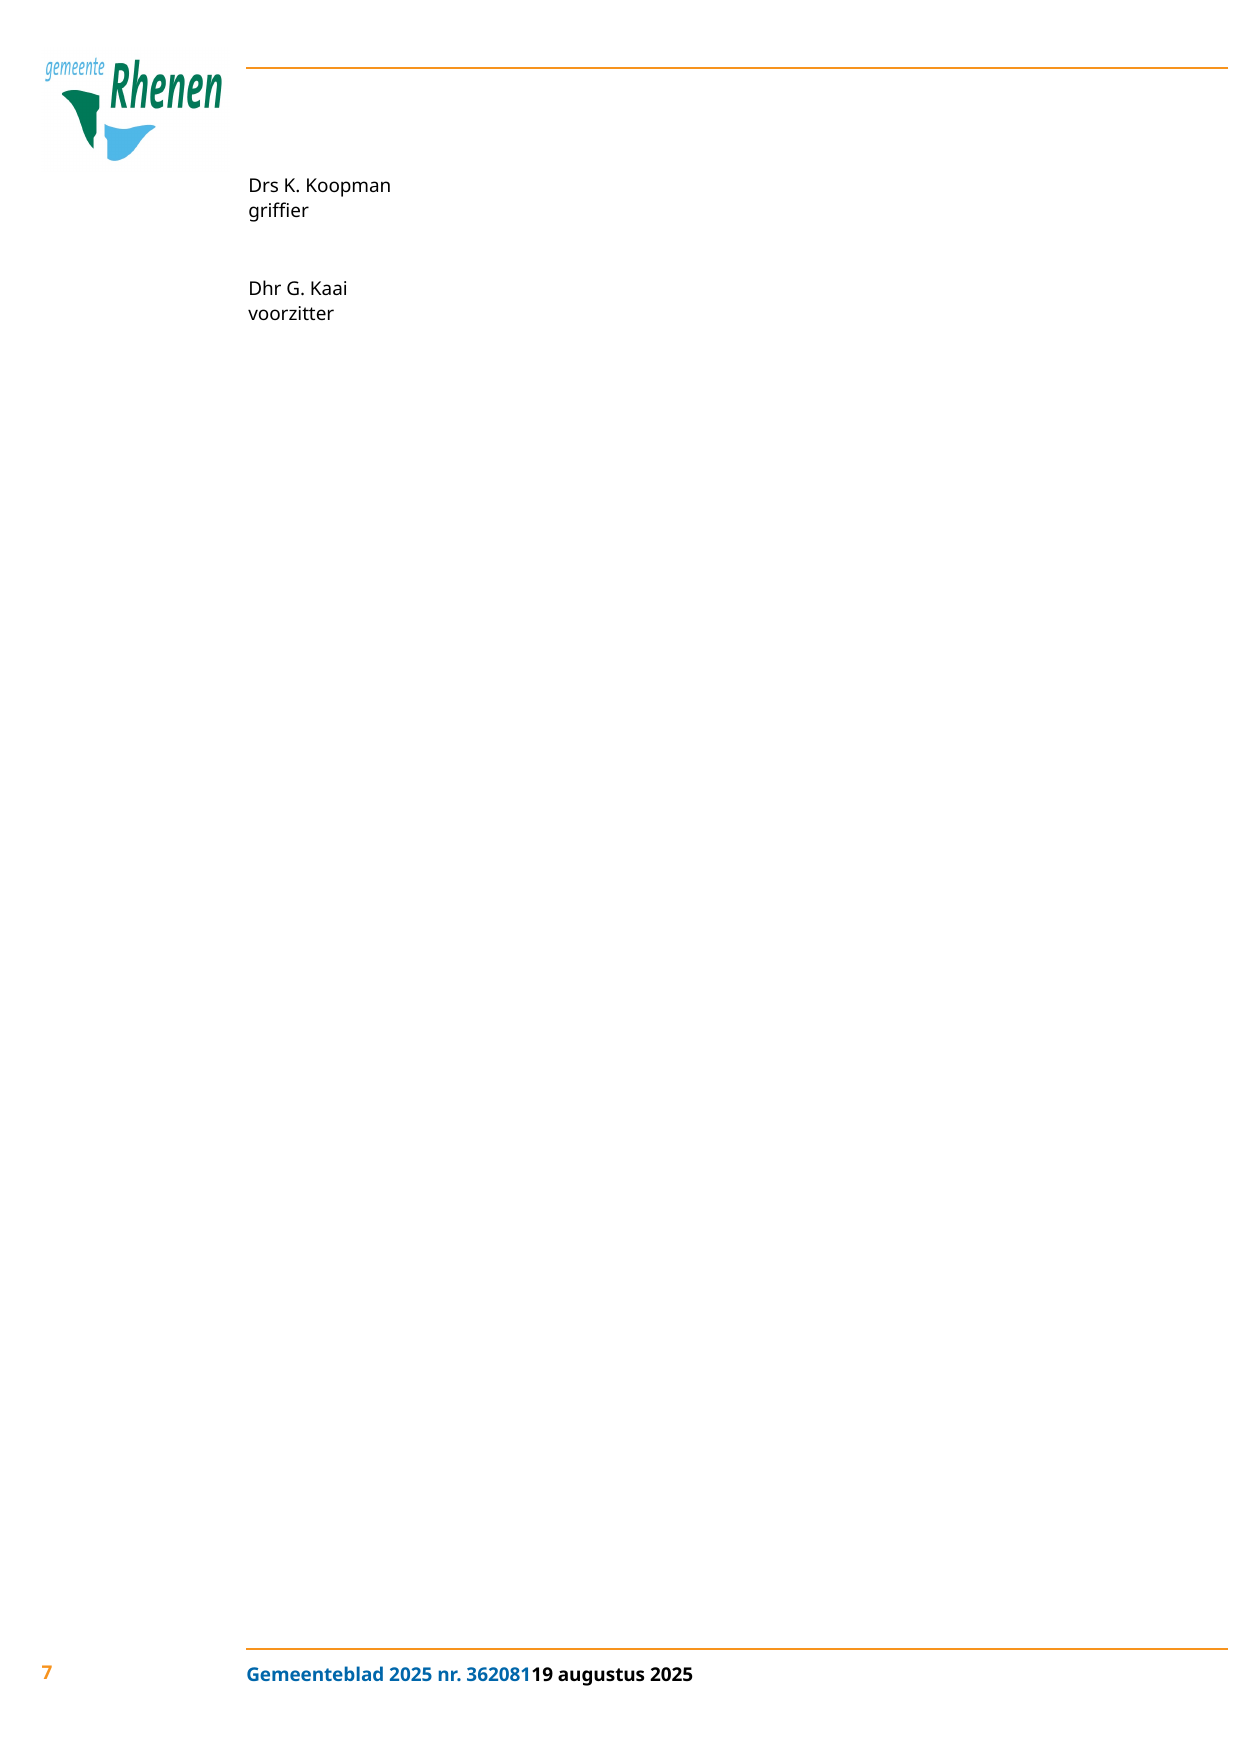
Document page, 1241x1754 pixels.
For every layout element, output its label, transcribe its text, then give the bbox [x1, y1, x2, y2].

text Drs K. Koopman [248, 172, 1152, 198]
text Dhr G. Kaai [248, 275, 1152, 301]
picture [41, 47, 231, 172]
text griffier [248, 198, 1152, 223]
text voorzitter [248, 301, 1152, 326]
